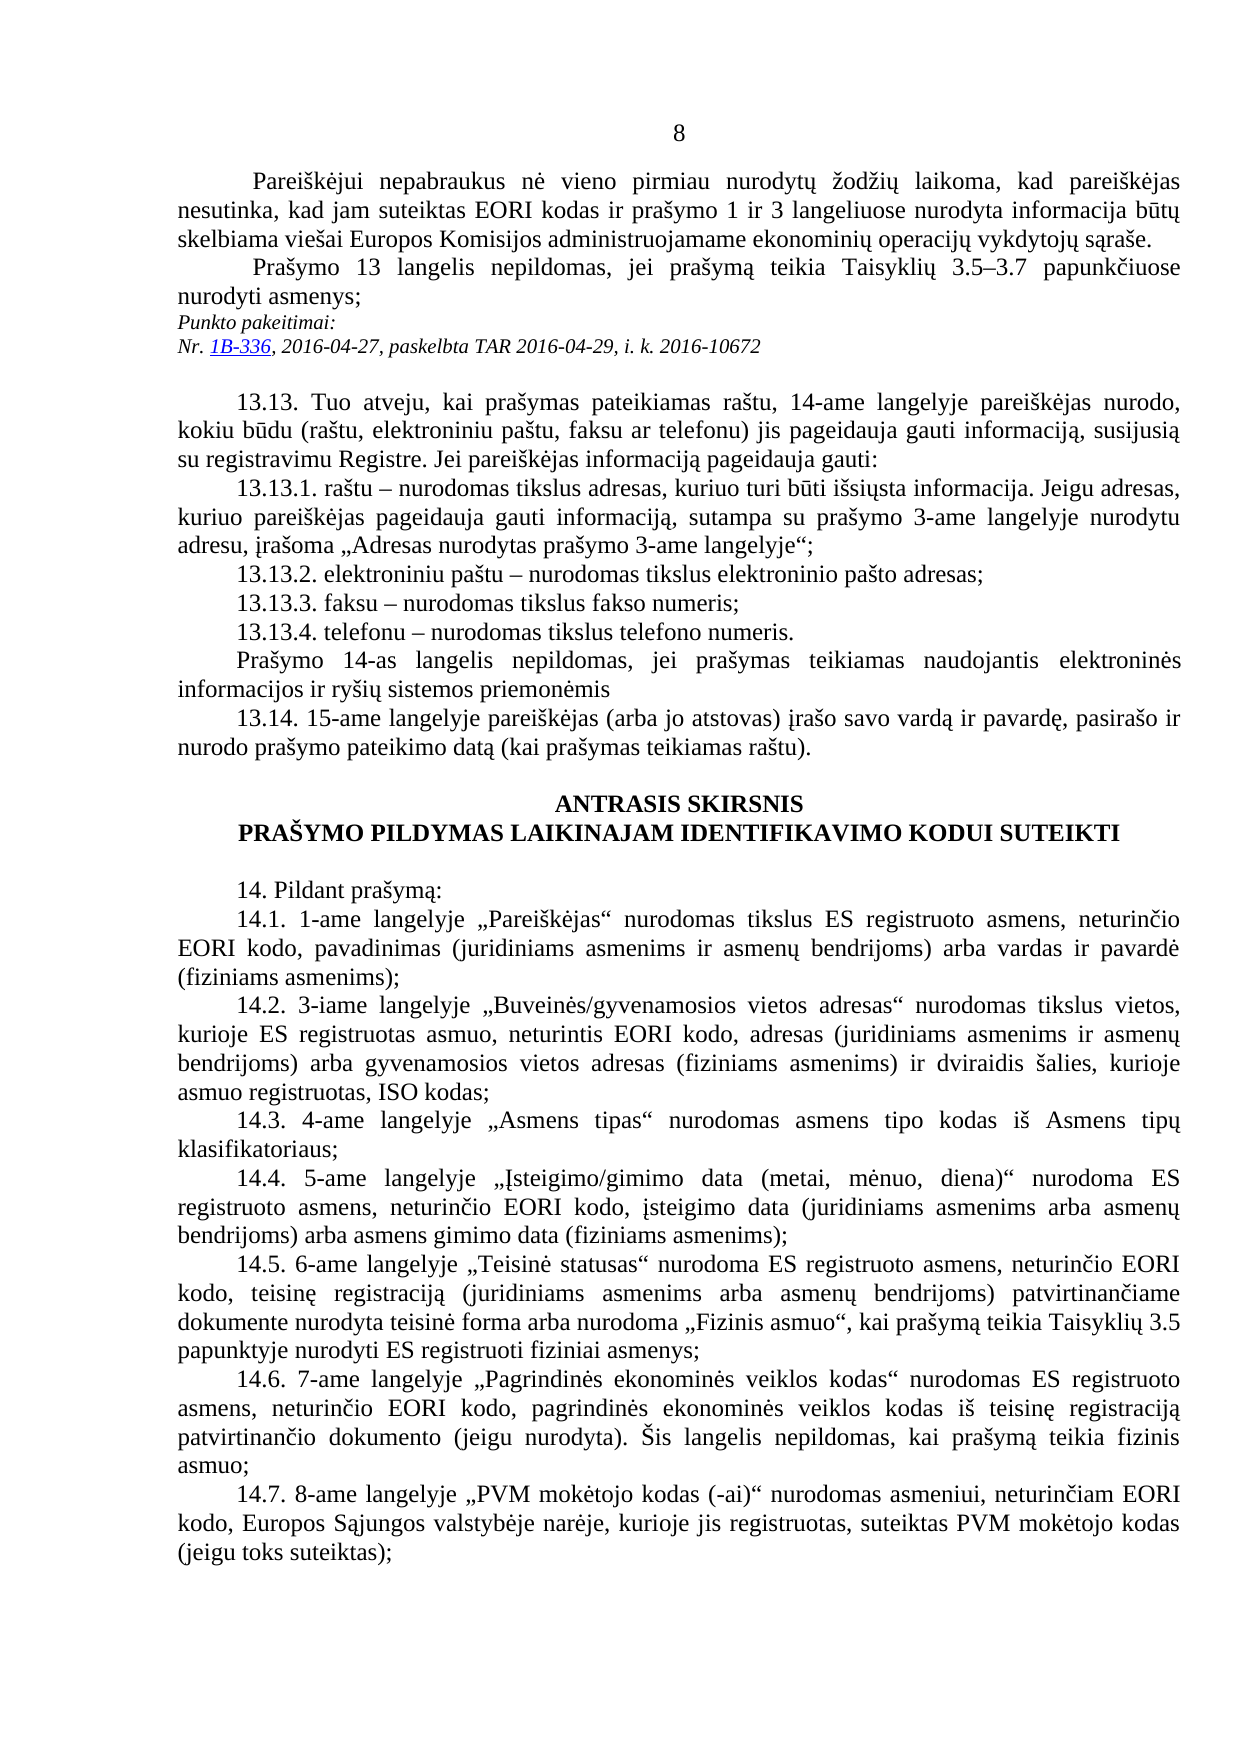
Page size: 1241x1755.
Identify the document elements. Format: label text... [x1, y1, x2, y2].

text 13.13. Tuo atveju, kai prašymas pateikiamas raštu, 14-ame langelyje pareiškėjas nurodo, kokiu būdu (raštu, elektroniniu paštu, faksu ar telefonu) jis pageidauja gauti informaciją, susijusią su registravimu Registre. Jei pareiškėjas informaciją pageidauja gauti: [177, 387, 1181, 473]
text 13.13.1. raštu – nurodomas tikslus adresas, kuriuo turi būti išsiųsta informacija. Jeigu adresas, kuriuo pareiškėjas pageidauja gauti informaciją, sutampa su prašymo 3-ame langelyje nurodytu adresu, įrašoma „Adresas nurodytas prašymo 3-ame langelyje“; [177, 473, 1181, 559]
text Prašymo 14-as langelis nepildomas, jei prašymas teikiamas naudojantis elektroninės informacijos ir ryšių sistemos priemonėmis [177, 646, 1181, 703]
text 14.6. 7-ame langelyje „Pagrindinės ekonominės veiklos kodas“ nurodomas ES registruoto asmens, neturinčio EORI kodo, pagrindinės ekonominės veiklos kodas iš teisinę registraciją patvirtinančio dokumento (jeigu nurodyta). Šis langelis nepildomas, kai prašymą teikia fizinis asmuo; [177, 1364, 1181, 1479]
text 13.13.3. faksu – nurodomas tikslus fakso numeris; [177, 588, 1181, 617]
text 14.2. 3-iame langelyje „Buveinės/gyvenamosios vietos adresas“ nurodomas tikslus vietos, kurioje ES registruotas asmuo, neturintis EORI kodo, adresas (juridiniams asmenims ir asmenų bendrijoms) arba gyvenamosios vietos adresas (fiziniams asmenims) ir dviraidis šalies, kurioje asmuo registruotas, ISO kodas; [177, 991, 1181, 1106]
text 13.13.2. elektroniniu paštu – nurodomas tikslus elektroninio pašto adresas; [177, 559, 1181, 588]
text 13.13.4. telefonu – nurodomas tikslus telefono numeris. [177, 617, 1181, 646]
text 14.5. 6-ame langelyje „Teisinė statusas“ nurodoma ES registruoto asmens, neturinčio EORI kodo, teisinę registraciją (juridiniams asmenims arba asmenų bendrijoms) patvirtinančiame dokumente nurodyta teisinė forma arba nurodoma „Fizinis asmuo“, kai prašymą teikia Taisyklių 3.5 papunktyje nurodyti ES registruoti fiziniai asmenys; [177, 1249, 1181, 1364]
text 14.1. 1-ame langelyje „Pareiškėjas“ nurodomas tikslus ES registruoto asmens, neturinčio EORI kodo, pavadinimas (juridiniams asmenims ir asmenų bendrijoms) arba vardas ir pavardė (fiziniams asmenims); [177, 904, 1181, 991]
text 14.4. 5-ame langelyje „Įsteigimo/gimimo data (metai, mėnuo, diena)“ nurodoma ES registruoto asmens, neturinčio EORI kodo, įsteigimo data (juridiniams asmenims arba asmenų bendrijoms) arba asmens gimimo data (fiziniams asmenims); [177, 1163, 1181, 1249]
text Pareiškėjui nepabraukus nė vieno pirmiau nurodytų žodžių laikoma, kad pareiškėjas nesutinka, kad jam suteiktas EORI kodas ir prašymo 1 ir 3 langeliuose nurodyta informacija būtų skelbiama viešai Europos Komisijos administruojamame ekonominių operacijų vykdytojų sąraše. [177, 166, 1181, 252]
text Nr. 1B-336, 2016-04-27, paskelbta TAR 2016-04-29, i. k. 2016-10672 [177, 334, 1181, 358]
text 14.7. 8-ame langelyje „PVM mokėtojo kodas (-ai)“ nurodomas asmeniui, neturinčiam EORI kodo, Europos Sąjungos valstybėje narėje, kurioje jis registruotas, suteiktas PVM mokėtojo kodas (jeigu toks suteiktas); [177, 1479, 1181, 1566]
text Prašymo 13 langelis nepildomas, jei prašymą teikia Taisyklių 3.5–3.7 papunkčiuose nurodyti asmenys; [177, 252, 1181, 310]
text ANTRASIS SKIRSNIS [177, 789, 1181, 818]
text PRAŠYMO PILDYMAS LAIKINAJAM IDENTIFIKAVIMO KODUI SUTEIKTI [177, 818, 1181, 847]
text Punkto pakeitimai: [177, 310, 1181, 334]
text 13.14. 15-ame langelyje pareiškėjas (arba jo atstovas) įrašo savo vardą ir pavardę, pasirašo ir nurodo prašymo pateikimo datą (kai prašymas teikiamas raštu). [177, 703, 1181, 761]
text 14. Pildant prašymą: [177, 876, 1181, 904]
text 14.3. 4-ame langelyje „Asmens tipas“ nurodomas asmens tipo kodas iš Asmens tipų klasifikatoriaus; [177, 1106, 1181, 1163]
